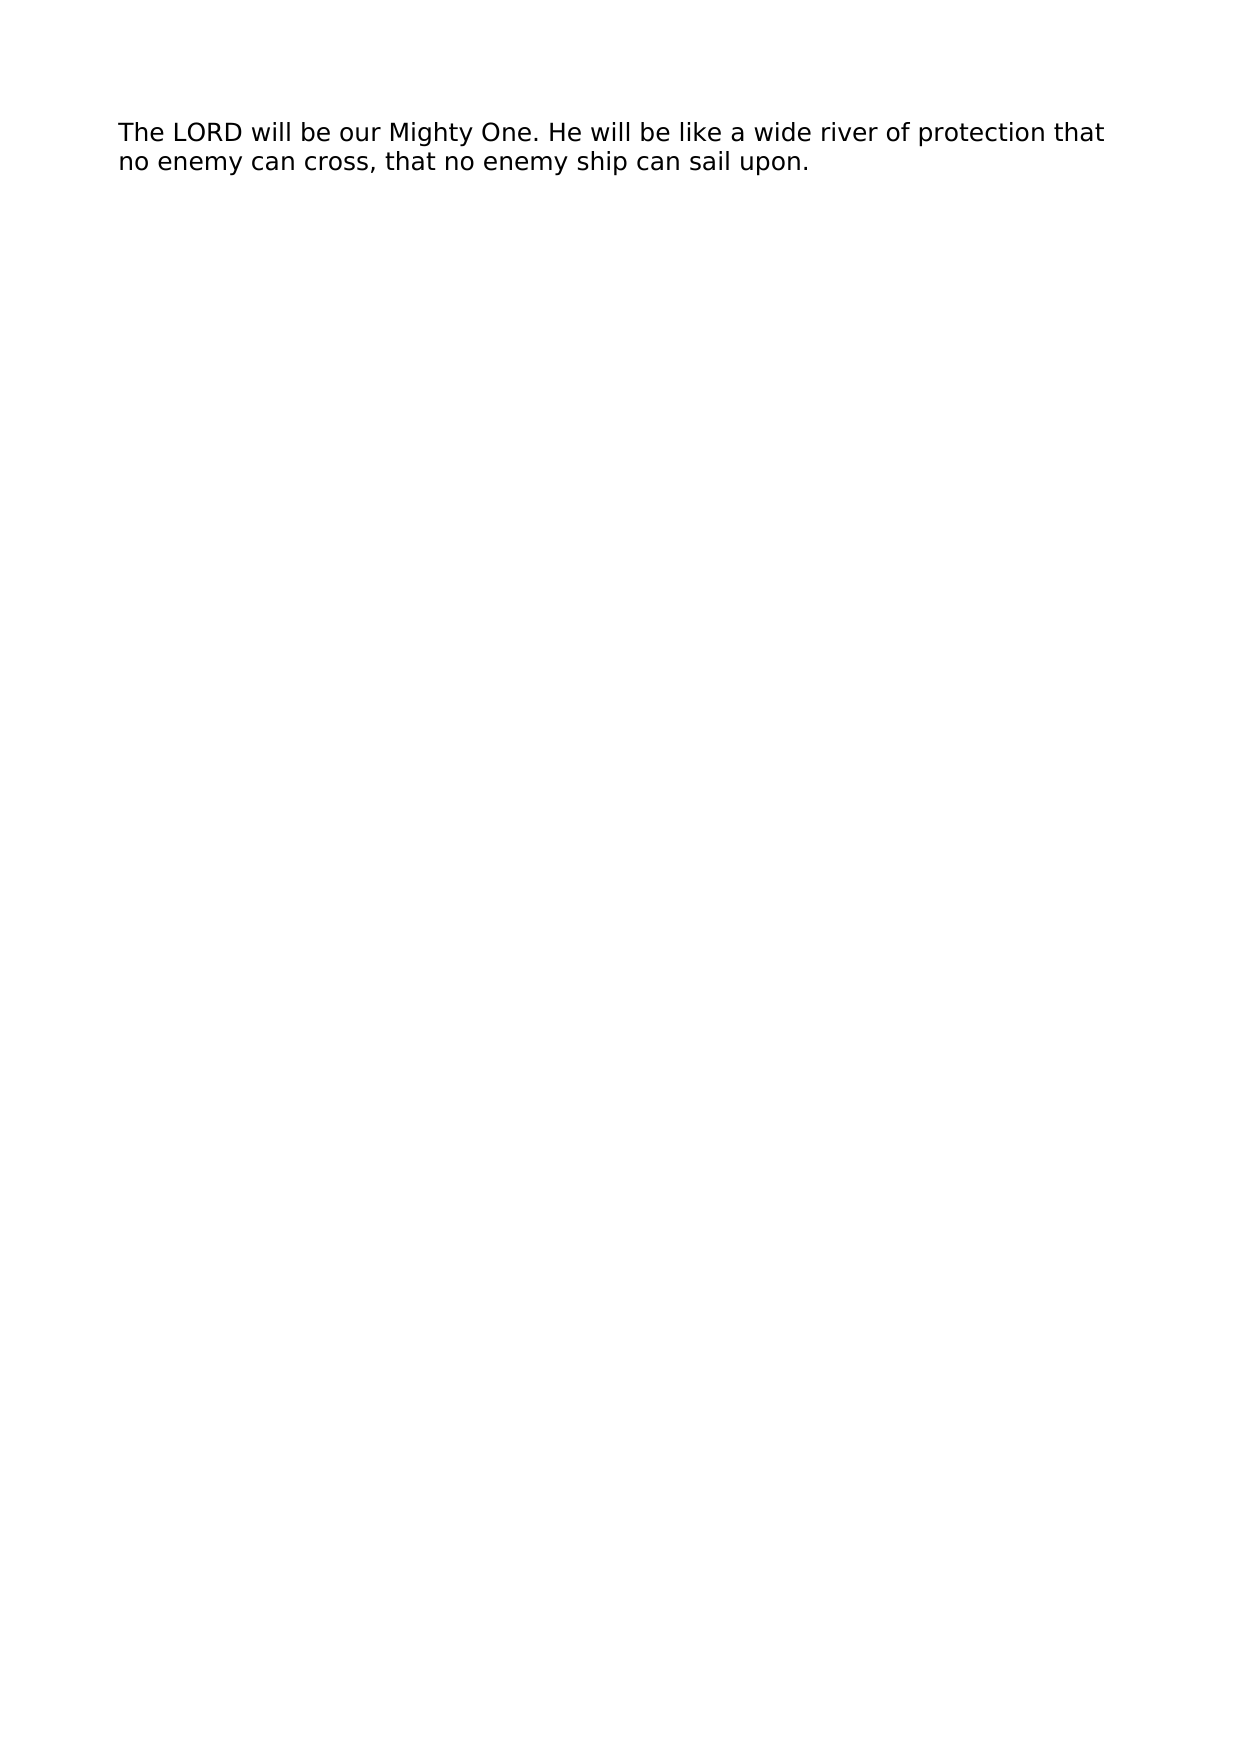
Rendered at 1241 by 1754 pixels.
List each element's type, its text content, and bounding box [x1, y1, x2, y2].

text The LORD will be our Mighty One. He will be like a wide river of protection that no enemy can cross, that no enemy ship can sail upon. [118, 118, 1122, 176]
